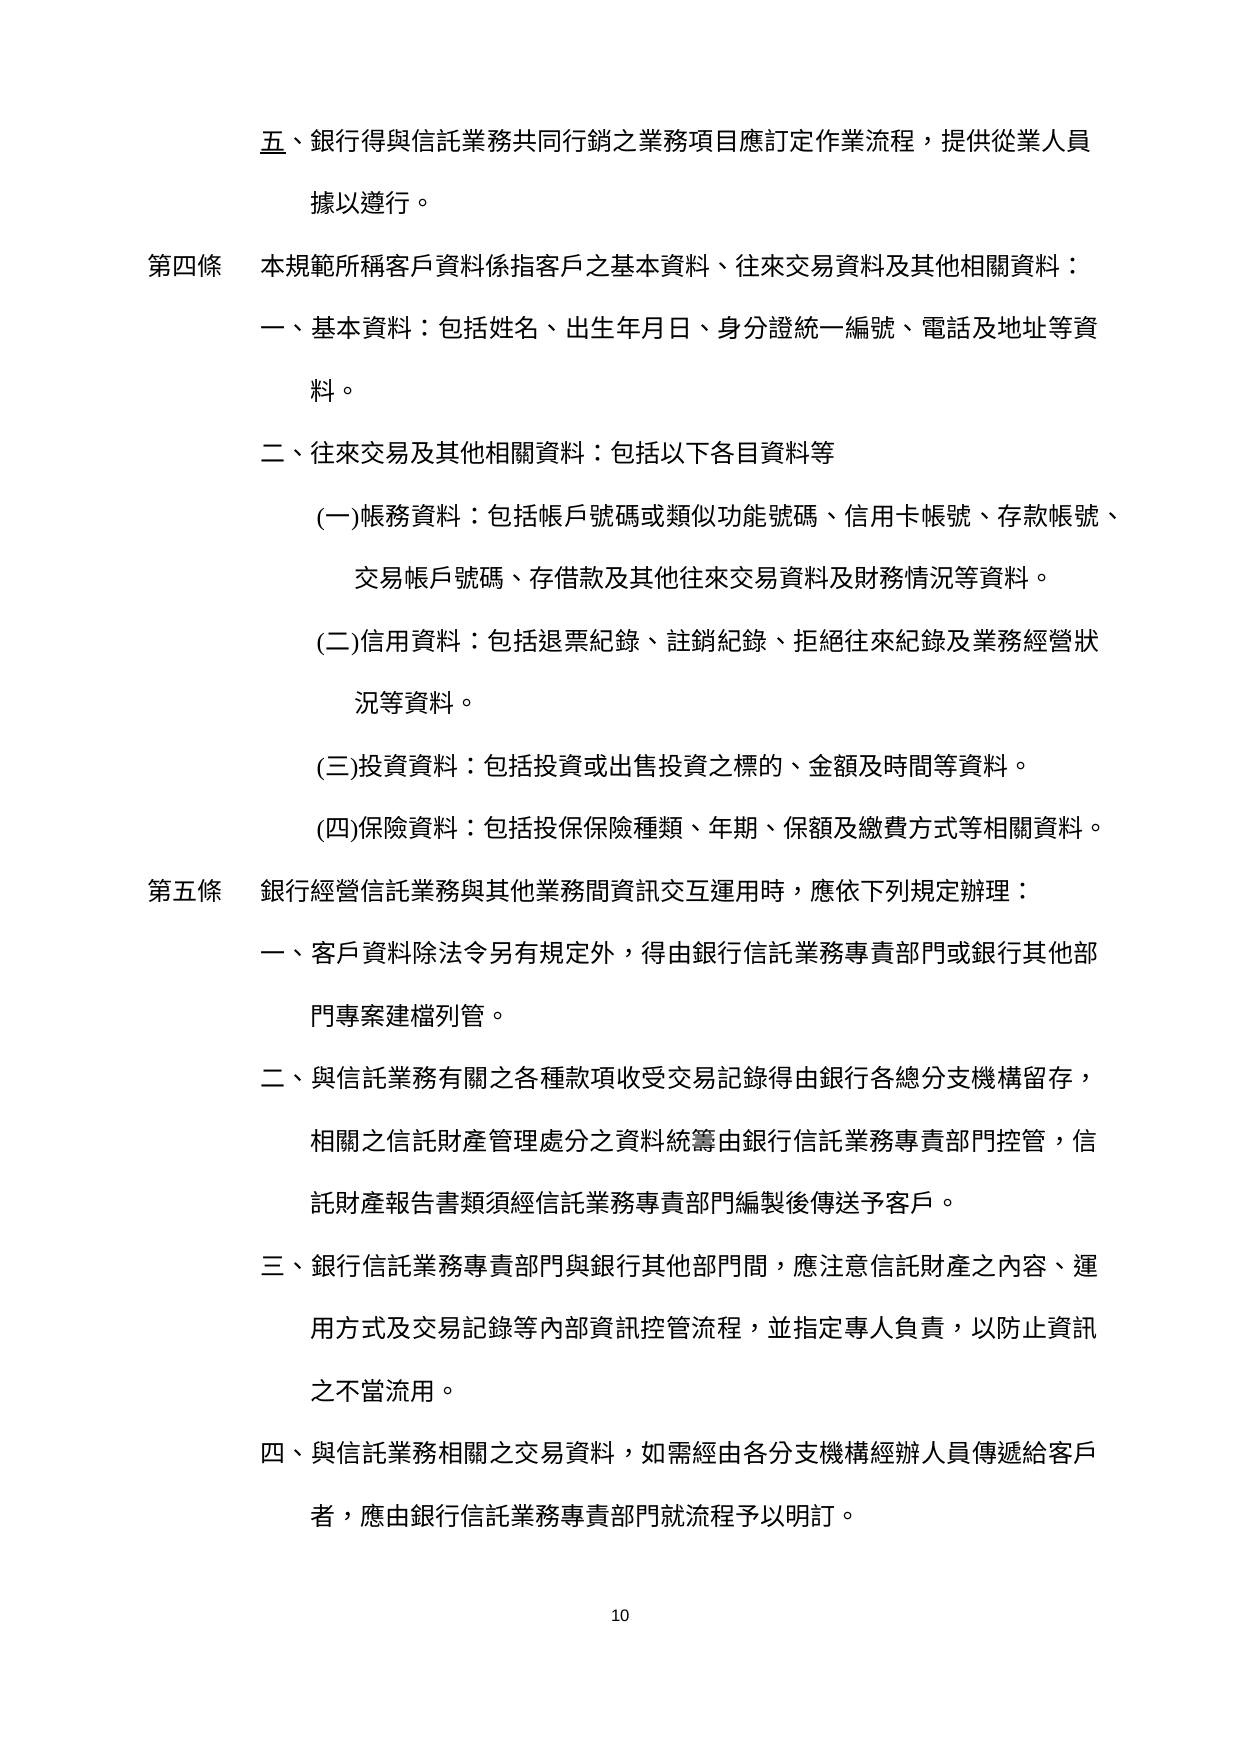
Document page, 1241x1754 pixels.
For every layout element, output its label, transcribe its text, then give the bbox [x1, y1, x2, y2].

text 二、往來交易及其他相關資料：包括以下各目資料等 [260, 410, 1100, 472]
text 一、客戶資料除法令另有規定外，得由銀行信託業務專責部門或銀行其他部門專案建檔列管。 [260, 910, 1100, 1035]
text 四、與信託業務相關之交易資料，如需經由各分支機構經辦人員傳遞給客戶者，應由銀行信託業務專責部門就流程予以明訂。 [260, 1410, 1100, 1535]
text 二、與信託業務有關之各種款項收受交易記錄得由銀行各總分支機構留存，相關之信託財產管理處分之資料統籌由銀行信託業務專責部門控管，信託財產報告書類須經信託業務專責部門編製後傳送予客戶。 [260, 1035, 1100, 1222]
text 三、銀行信託業務專責部門與銀行其他部門間，應注意信託財產之內容、運用方式及交易記錄等內部資訊控管流程，並指定專人負責，以防止資訊之不當流用。 [260, 1222, 1100, 1410]
text (二)信用資料：包括退票紀錄、註銷紀錄、拒絕往來紀錄及業務經營狀況等資料。 [316, 597, 1100, 722]
text 一、基本資料：包括姓名、出生年月日、身分證統一編號、電話及地址等資料。 [260, 285, 1100, 410]
text 第四條 本規範所稱客戶資料係指客戶之基本資料、往來交易資料及其他相關資料： [148, 222, 1100, 285]
text (三)投資資料：包括投資或出售投資之標的、金額及時間等資料。 [316, 722, 1100, 785]
text 五、銀行得與信託業務共同行銷之業務項目應訂定作業流程，提供從業人員據以遵行。 [260, 97, 1092, 222]
text 第五條 銀行經營信託業務與其他業務間資訊交互運用時，應依下列規定辦理： [148, 847, 1100, 910]
text (一)帳務資料：包括帳戶號碼或類似功能號碼、信用卡帳號、存款帳號、交易帳戶號碼、存借款及其他往來交易資料及財務情況等資料。 [316, 472, 1100, 597]
text (四)保險資料：包括投保保險種類、年期、保額及繳費方式等相關資料。 [316, 785, 1092, 847]
